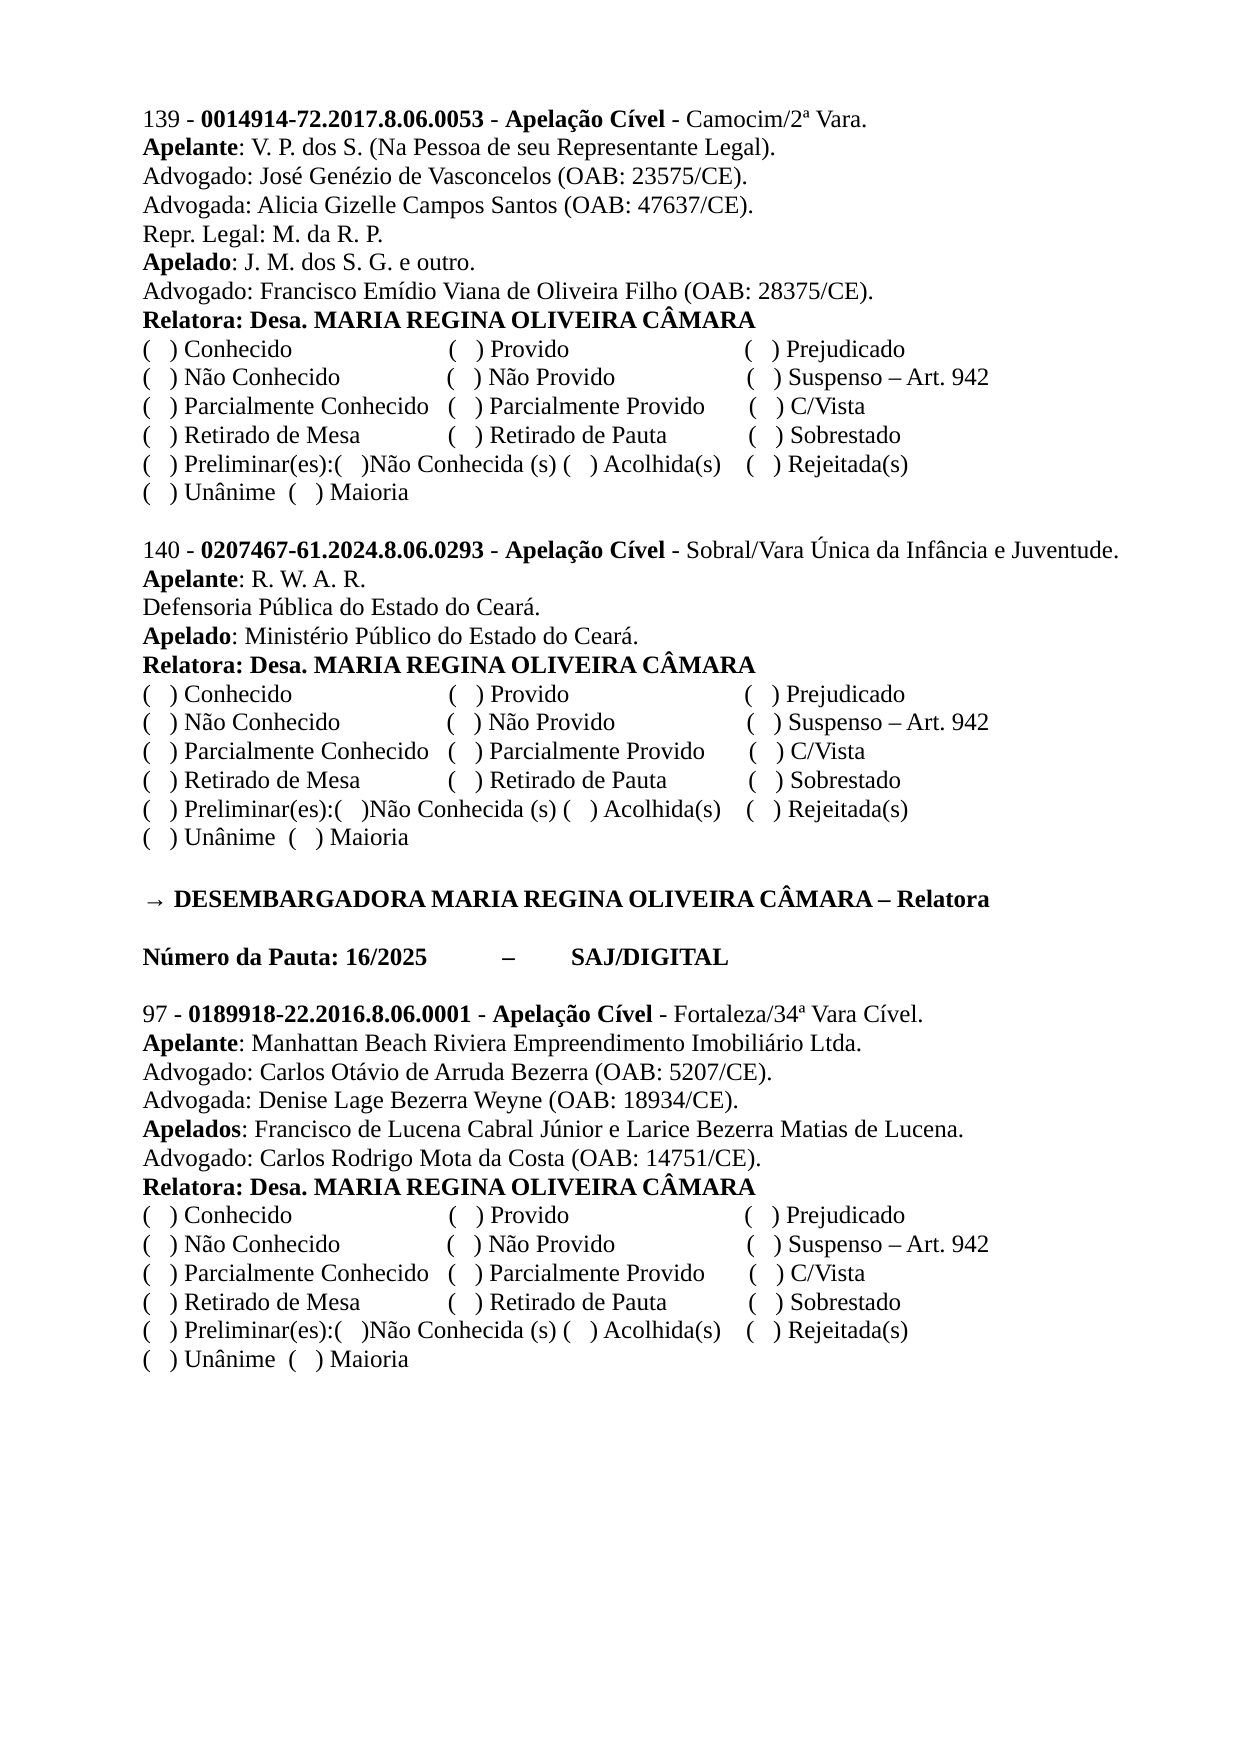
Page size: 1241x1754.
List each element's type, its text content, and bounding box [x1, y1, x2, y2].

text ( ) Não Conhecido ( ) Não Provido ( ) Suspenso – Art. 942 [142, 1229, 1158, 1258]
text Advogada: Alicia Gizelle Campos Santos (OAB: 47637/CE). [142, 190, 1141, 219]
text ( ) Parcialmente Conhecido ( ) Parcialmente Provido ( ) C/Vista [142, 736, 1141, 765]
text ( ) Preliminar(es):( )Não Conhecida (s) ( ) Acolhida(s) ( ) Rejeitada(s) [142, 1316, 1158, 1344]
text Advogado: Francisco Emídio Viana de Oliveira Filho (OAB: 28375/CE). [142, 276, 1141, 305]
text ( ) Retirado de Mesa ( ) Retirado de Pauta ( ) Sobrestado [142, 420, 1158, 449]
text ( ) Preliminar(es):( )Não Conhecida (s) ( ) Acolhida(s) ( ) Rejeitada(s) [142, 449, 1158, 477]
text Advogado: Carlos Otávio de Arruda Bezerra (OAB: 5207/CE). [142, 1057, 1141, 1086]
text Defensoria Pública do Estado do Ceará. [142, 592, 1141, 621]
text ( ) Parcialmente Conhecido ( ) Parcialmente Provido ( ) C/Vista [142, 391, 1158, 420]
text ( ) Unânime ( ) Maioria [142, 477, 1158, 506]
text ( ) Unânime ( ) Maioria [142, 1344, 1158, 1373]
text Apelado: Ministério Público do Estado do Ceará. [142, 621, 1141, 650]
text ( ) Preliminar(es):( )Não Conhecida (s) ( ) Acolhida(s) ( ) Rejeitada(s) [142, 794, 1141, 822]
text Advogado: Carlos Rodrigo Mota da Costa (OAB: 14751/CE). [142, 1143, 1141, 1172]
text 140 - 0207467-61.2024.8.06.0293 - Apelação Cível - Sobral/Vara Única da Infância e Juventude. [142, 535, 1141, 564]
text Apelante: V. P. dos S. (Na Pessoa de seu Representante Legal). [142, 132, 1141, 161]
text ( ) Não Conhecido ( ) Não Provido ( ) Suspenso – Art. 942 [142, 707, 1141, 736]
text Apelante: R. W. A. R. [142, 564, 1141, 592]
text Advogada: Denise Lage Bezerra Weyne (OAB: 18934/CE). [142, 1086, 1141, 1114]
text Relatora: Desa. MARIA REGINA OLIVEIRA CÂMARA [142, 1172, 1141, 1201]
text ( ) Não Conhecido ( ) Não Provido ( ) Suspenso – Art. 942 [142, 362, 1158, 391]
text → DESEMBARGADORA MARIA REGINA OLIVEIRA CÂMARA – Relatora [142, 884, 1141, 913]
text ( ) Parcialmente Conhecido ( ) Parcialmente Provido ( ) C/Vista [142, 1258, 1158, 1287]
text Apelados: Francisco de Lucena Cabral Júnior e Larice Bezerra Matias de Lucena. [142, 1114, 1141, 1143]
text Advogado: José Genézio de Vasconcelos (OAB: 23575/CE). [142, 161, 1141, 190]
text Repr. Legal: M. da R. P. [142, 219, 1141, 247]
text Relatora: Desa. MARIA REGINA OLIVEIRA CÂMARA [142, 650, 1141, 679]
text ( ) Unânime ( ) Maioria [142, 822, 1141, 851]
text 97 - 0189918-22.2016.8.06.0001 - Apelação Cível - Fortaleza/34ª Vara Cível. [142, 999, 1141, 1028]
text ( ) Retirado de Mesa ( ) Retirado de Pauta ( ) Sobrestado [142, 765, 1141, 794]
text ( ) Conhecido ( ) Provido ( ) Prejudicado [142, 334, 1141, 362]
text 139 - 0014914-72.2017.8.06.0053 - Apelação Cível - Camocim/2ª Vara. [142, 104, 1141, 132]
text Apelado: J. M. dos S. G. e outro. [142, 247, 1141, 276]
text Relatora: Desa. MARIA REGINA OLIVEIRA CÂMARA [142, 305, 1141, 334]
text ( ) Conhecido ( ) Provido ( ) Prejudicado [142, 679, 1141, 707]
text ( ) Retirado de Mesa ( ) Retirado de Pauta ( ) Sobrestado [142, 1287, 1158, 1316]
text ( ) Conhecido ( ) Provido ( ) Prejudicado [142, 1201, 1141, 1229]
text Apelante: Manhattan Beach Riviera Empreendimento Imobiliário Ltda. [142, 1028, 1141, 1057]
text Número da Pauta: 16/2025 – SAJ/DIGITAL [142, 942, 1141, 971]
